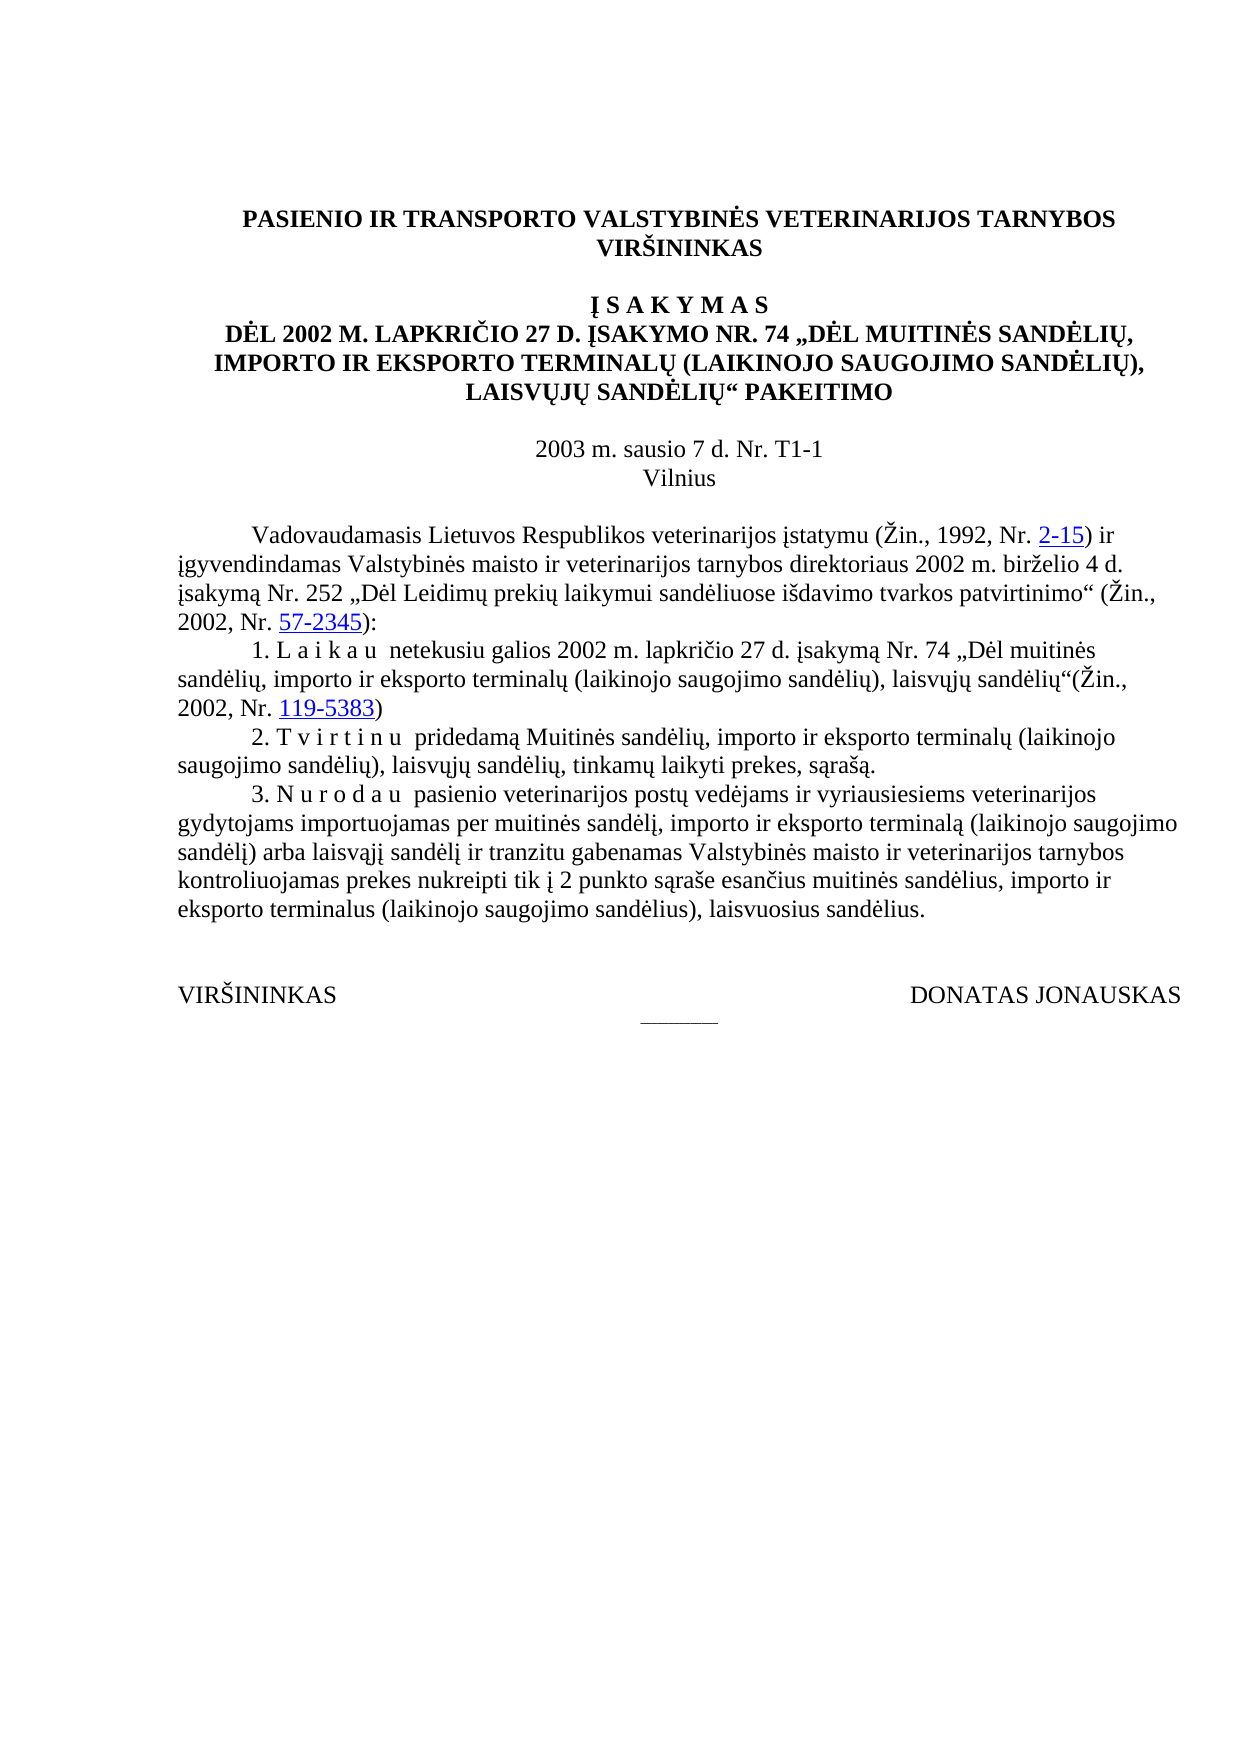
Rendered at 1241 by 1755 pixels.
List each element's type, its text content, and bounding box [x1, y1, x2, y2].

text ______________ [177, 1009, 1181, 1026]
text DĖL 2002 M. LAPKRIČIO 27 D. ĮSAKYMO NR. 74 „DĖL MUITINĖS SANDĖLIŲ, IMPORTO IR EKSPORTO TERMINALŲ (LAIKINOJO SAUGOJIMO SANDĖLIŲ), LAISVŲJŲ SANDĖLIŲ“ PAKEITIMO [177, 319, 1181, 406]
text 2. Tvirtinu pridedamą Muitinės sandėlių, importo ir eksporto terminalų (laikinojo saugojimo sandėlių), laisvųjų sandėlių, tinkamų laikyti prekes, sąrašą. [177, 722, 1181, 779]
text Vadovaudamasis Lietuvos Respublikos veterinarijos įstatymu (Žin., 1992, Nr. 2-15) ir įgyvendindamas Valstybinės maisto ir veterinarijos tarnybos direktoriaus 2002 m. birželio 4 d. įsakymą Nr. 252 „Dėl Leidimų prekių laikymui sandėliuose išdavimo tvarkos patvirtinimo“ (Žin., 2002, Nr. 57-2345): [177, 521, 1181, 636]
text 3. Nurodau pasienio veterinarijos postų vedėjams ir vyriausiesiems veterinarijos gydytojams importuojamas per muitinės sandėlį, importo ir eksporto terminalą (laikinojo saugojimo sandėlį) arba laisvąjį sandėlį ir tranzitu gabenamas Valstybinės maisto ir veterinarijos tarnybos kontroliuojamas prekes nukreipti tik į 2 punkto sąraše esančius muitinės sandėlius, importo ir eksporto terminalus (laikinojo saugojimo sandėlius), laisvuosius sandėlius. [177, 779, 1181, 923]
text 2003 m. sausio 7 d. Nr. T1-1 [177, 434, 1181, 463]
text PASIENIO IR TRANSPORTO VALSTYBINĖS VETERINARIJOS TARNYBOS VIRŠININKAS [177, 204, 1181, 262]
text Vilnius [177, 463, 1181, 492]
text Į S A K Y M A S [177, 291, 1181, 319]
text VIRŠININKAS DONATAS JONAUSKAS [177, 981, 1181, 1009]
text 1. Laikau netekusiu galios 2002 m. lapkričio 27 d. įsakymą Nr. 74 „Dėl muitinės sandėlių, importo ir eksporto terminalų (laikinojo saugojimo sandėlių), laisvųjų sandėlių“(Žin., 2002, Nr. 119-5383) [177, 636, 1181, 722]
